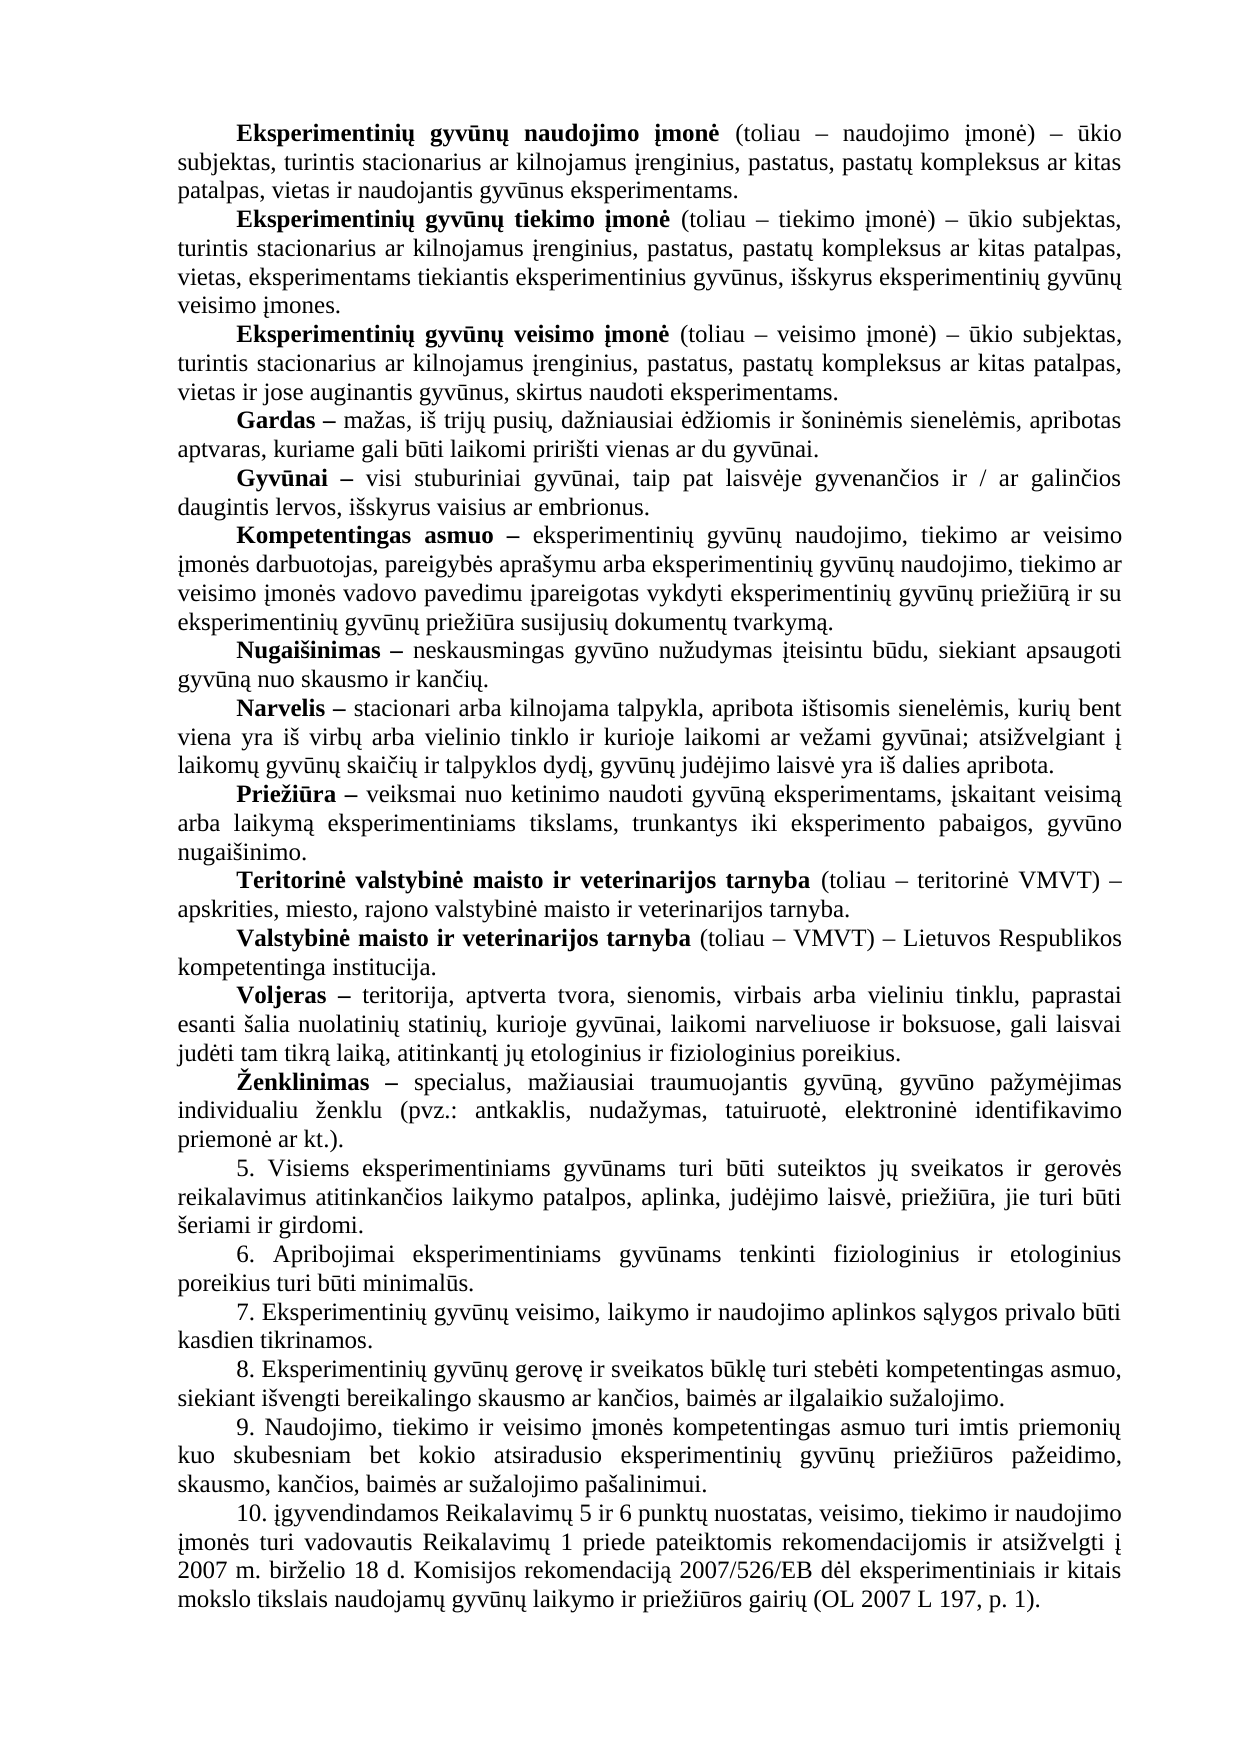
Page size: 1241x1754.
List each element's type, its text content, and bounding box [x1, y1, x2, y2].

text Teritorinė valstybinė maisto ir veterinarijos tarnyba (toliau – teritorinė VMVT) – apskrities, miesto, rajono valstybinė maisto ir veterinarijos tarnyba. [177, 866, 1122, 923]
text Ženklinimas – specialus, mažiausiai traumuojantis gyvūną, gyvūno pažymėjimas individualiu ženklu (pvz.: antkaklis, nudažymas, tatuiruotė, elektroninė identifikavimo priemonė ar kt.). [177, 1067, 1122, 1153]
text 5. Visiems eksperimentiniams gyvūnams turi būti suteiktos jų sveikatos ir gerovės reikalavimus atitinkančios laikymo patalpos, aplinka, judėjimo laisvė, priežiūra, jie turi būti šeriami ir girdomi. [177, 1153, 1122, 1239]
text 10. įgyvendindamos Reikalavimų 5 ir 6 punktų nuostatas, veisimo, tiekimo ir naudojimo įmonės turi vadovautis Reikalavimų 1 priede pateiktomis rekomendacijomis ir atsižvelgti į 2007 m. birželio 18 d. Komisijos rekomendaciją 2007/526/EB dėl eksperimentiniais ir kitais mokslo tikslais naudojamų gyvūnų laikymo ir priežiūros gairių (OL 2007 L 197, p. 1). [177, 1498, 1122, 1613]
text Eksperimentinių gyvūnų veisimo įmonė (toliau – veisimo įmonė) – ūkio subjektas, turintis stacionarius ar kilnojamus įrenginius, pastatus, pastatų kompleksus ar kitas patalpas, vietas ir jose auginantis gyvūnus, skirtus naudoti eksperimentams. [177, 319, 1122, 406]
text 6. Apribojimai eksperimentiniams gyvūnams tenkinti fiziologinius ir etologinius poreikius turi būti minimalūs. [177, 1239, 1122, 1297]
text Gardas – mažas, iš trijų pusių, dažniausiai ėdžiomis ir šoninėmis sienelėmis, apribotas aptvaras, kuriame gali būti laikomi pririšti vienas ar du gyvūnai. [177, 406, 1122, 463]
text Nugaišinimas – neskausmingas gyvūno nužudymas įteisintu būdu, siekiant apsaugoti gyvūną nuo skausmo ir kančių. [177, 636, 1122, 693]
text Narvelis – stacionari arba kilnojama talpykla, apribota ištisomis sienelėmis, kurių bent viena yra iš virbų arba vielinio tinklo ir kurioje laikomi ar vežami gyvūnai; atsižvelgiant į laikomų gyvūnų skaičių ir talpyklos dydį, gyvūnų judėjimo laisvė yra iš dalies apribota. [177, 693, 1122, 779]
text 7. Eksperimentinių gyvūnų veisimo, laikymo ir naudojimo aplinkos sąlygos privalo būti kasdien tikrinamos. [177, 1297, 1122, 1354]
text Eksperimentinių gyvūnų naudojimo įmonė (toliau – naudojimo įmonė) – ūkio subjektas, turintis stacionarius ar kilnojamus įrenginius, pastatus, pastatų kompleksus ar kitas patalpas, vietas ir naudojantis gyvūnus eksperimentams. [177, 118, 1122, 204]
text 9. Naudojimo, tiekimo ir veisimo įmonės kompetentingas asmuo turi imtis priemonių kuo skubesniam bet kokio atsiradusio eksperimentinių gyvūnų priežiūros pažeidimo, skausmo, kančios, baimės ar sužalojimo pašalinimui. [177, 1412, 1122, 1498]
text Kompetentingas asmuo – eksperimentinių gyvūnų naudojimo, tiekimo ar veisimo įmonės darbuotojas, pareigybės aprašymu arba eksperimentinių gyvūnų naudojimo, tiekimo ar veisimo įmonės vadovo pavedimu įpareigotas vykdyti eksperimentinių gyvūnų priežiūrą ir su eksperimentinių gyvūnų priežiūra susijusių dokumentų tvarkymą. [177, 521, 1122, 636]
text Voljeras – teritorija, aptverta tvora, sienomis, virbais arba vieliniu tinklu, paprastai esanti šalia nuolatinių statinių, kurioje gyvūnai, laikomi narveliuose ir boksuose, gali laisvai judėti tam tikrą laiką, atitinkantį jų etologinius ir fiziologinius poreikius. [177, 981, 1122, 1067]
text 8. Eksperimentinių gyvūnų gerovę ir sveikatos būklę turi stebėti kompetentingas asmuo, siekiant išvengti bereikalingo skausmo ar kančios, baimės ar ilgalaikio sužalojimo. [177, 1354, 1122, 1412]
text Eksperimentinių gyvūnų tiekimo įmonė (toliau – tiekimo įmonė) – ūkio subjektas, turintis stacionarius ar kilnojamus įrenginius, pastatus, pastatų kompleksus ar kitas patalpas, vietas, eksperimentams tiekiantis eksperimentinius gyvūnus, išskyrus eksperimentinių gyvūnų veisimo įmones. [177, 204, 1122, 319]
text Valstybinė maisto ir veterinarijos tarnyba (toliau – VMVT) – Lietuvos Respublikos kompetentinga institucija. [177, 923, 1122, 981]
text Priežiūra – veiksmai nuo ketinimo naudoti gyvūną eksperimentams, įskaitant veisimą arba laikymą eksperimentiniams tikslams, trunkantys iki eksperimento pabaigos, gyvūno nugaišinimo. [177, 779, 1122, 866]
text Gyvūnai – visi stuburiniai gyvūnai, taip pat laisvėje gyvenančios ir / ar galinčios daugintis lervos, išskyrus vaisius ar embrionus. [177, 463, 1122, 521]
